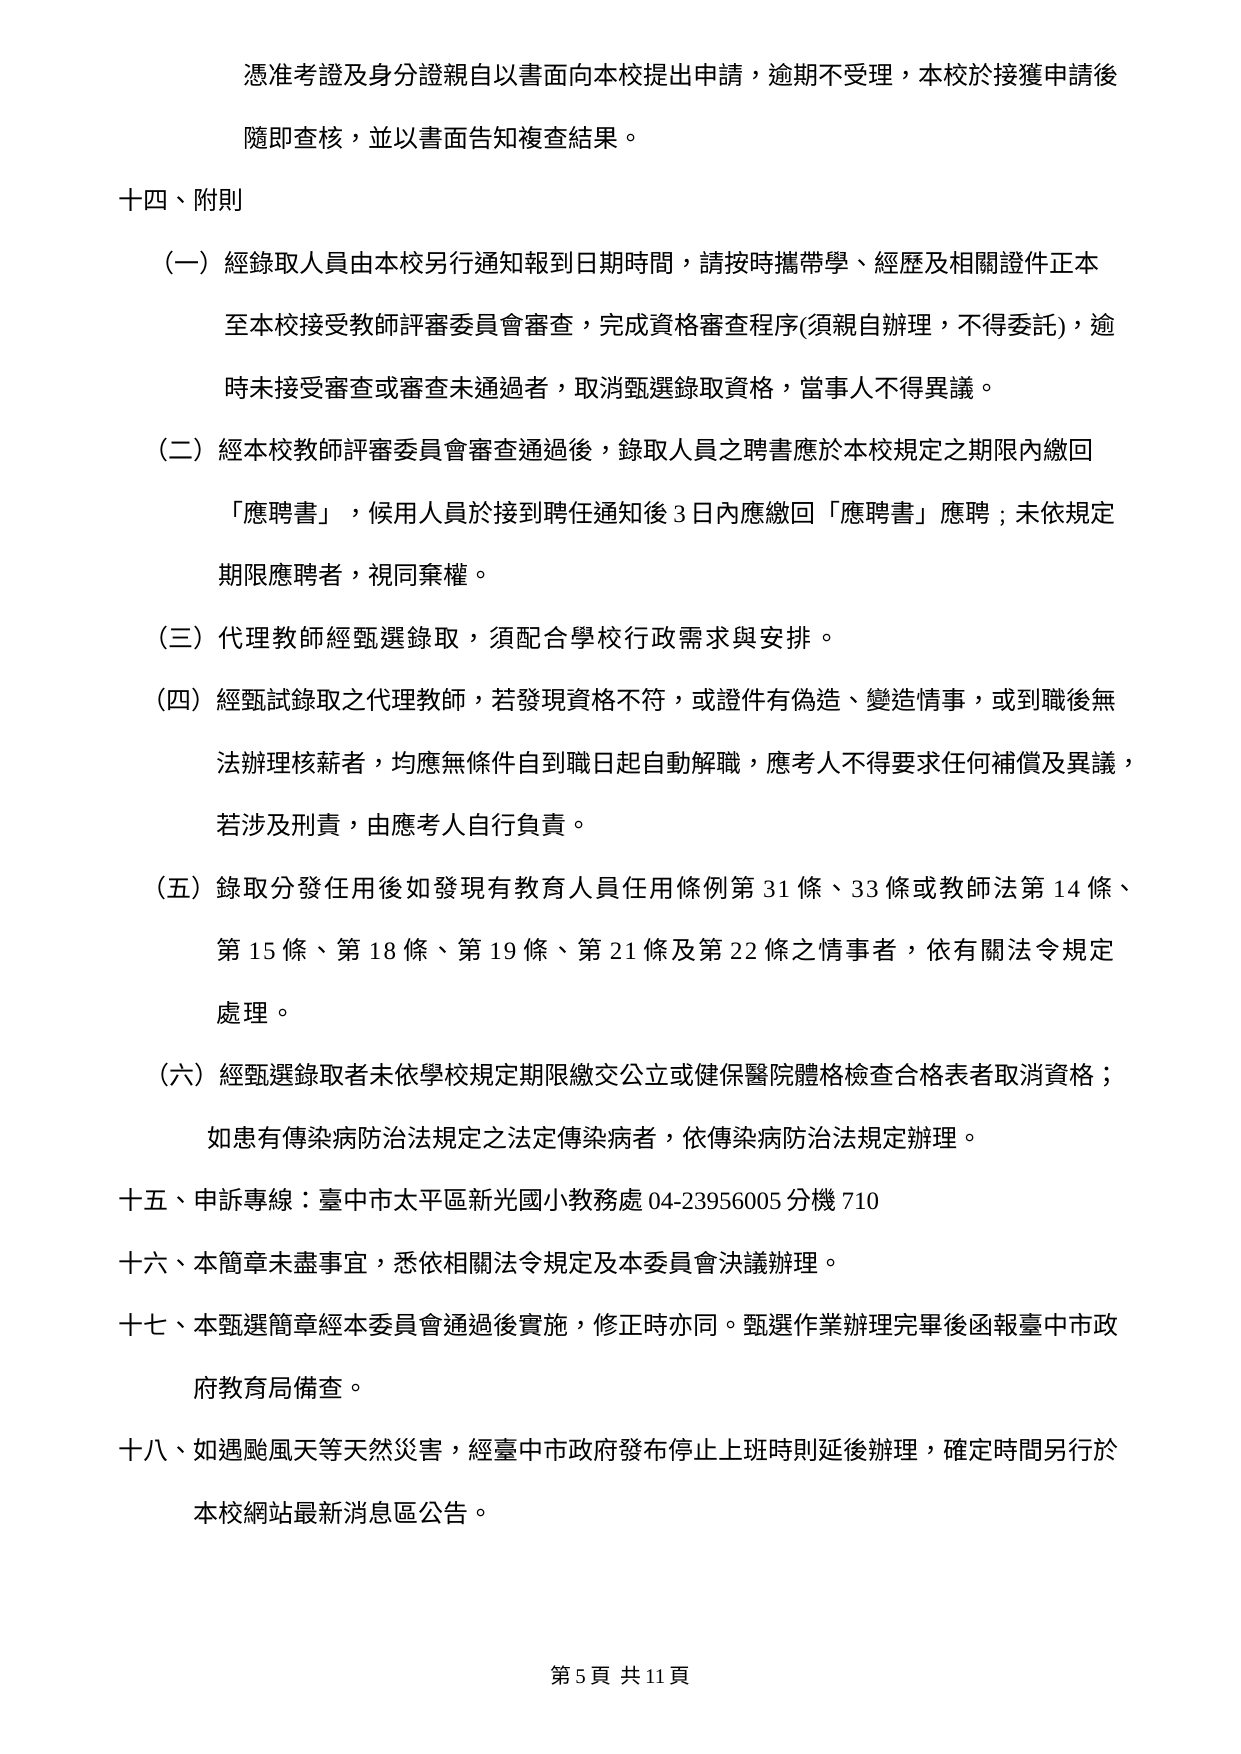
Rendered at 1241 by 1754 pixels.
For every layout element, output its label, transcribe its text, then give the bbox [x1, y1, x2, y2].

text （四）經甄試錄取之代理教師，若發現資格不符，或證件有偽造、變造情事，或到職後無法辦理核薪者，均應無條件自到職日起自動解職，應考人不得要求任何補償及異議，若涉及刑責，由應考人自行負責。 [141, 657, 1122, 844]
text 十七、本甄選簡章經本委員會通過後實施，修正時亦同。甄選作業辦理完畢後函報臺中市政府教育局備查。 [118, 1282, 1122, 1407]
text 十五、申訴專線：臺中市太平區新光國小教務處04-23956005分機710 [118, 1157, 1122, 1219]
text （二）經本校教師評審委員會審查通過後，錄取人員之聘書應於本校規定之期限內繳回「應聘書」，候用人員於接到聘任通知後3日內應繳回「應聘書」應聘﹔未依規定期限應聘者，視同棄權。 [143, 407, 1122, 594]
text （五）錄取分發任用後如發現有教育人員任用條例第31條、33條或教師法第14條、第15條、第18條、第19條、第21條及第22條之情事者，依有關法令規定處理。 [141, 844, 1122, 1032]
text （一）經錄取人員由本校另行通知報到日期時間，請按時攜帶學、經歷及相關證件正本至本校接受教師評審委員會審查，完成資格審查程序(須親自辦理，不得委託)，逾時未接受審查或審查未通過者，取消甄選錄取資格，當事人不得異議。 [149, 219, 1122, 407]
text 十四、附則 [118, 157, 1122, 219]
text （六）經甄選錄取者未依學校規定期限繳交公立或健保醫院體格檢查合格表者取消資格；如患有傳染病防治法規定之法定傳染病者，依傳染病防治法規定辦理。 [144, 1032, 1122, 1157]
text （三）代理教師經甄選錄取，須配合學校行政需求與安排。 [118, 594, 1122, 657]
text 十六、本簡章未盡事宜，悉依相關法令規定及本委員會決議辦理。 [118, 1219, 1122, 1282]
text 十八、如遇颱風天等天然災害，經臺中市政府發布停止上班時則延後辦理，確定時間另行於本校網站最新消息區公告。 [118, 1407, 1122, 1532]
text 憑准考證及身分證親自以書面向本校提出申請，逾期不受理，本校於接獲申請後隨即查核，並以書面告知複查結果。 [243, 32, 1122, 157]
